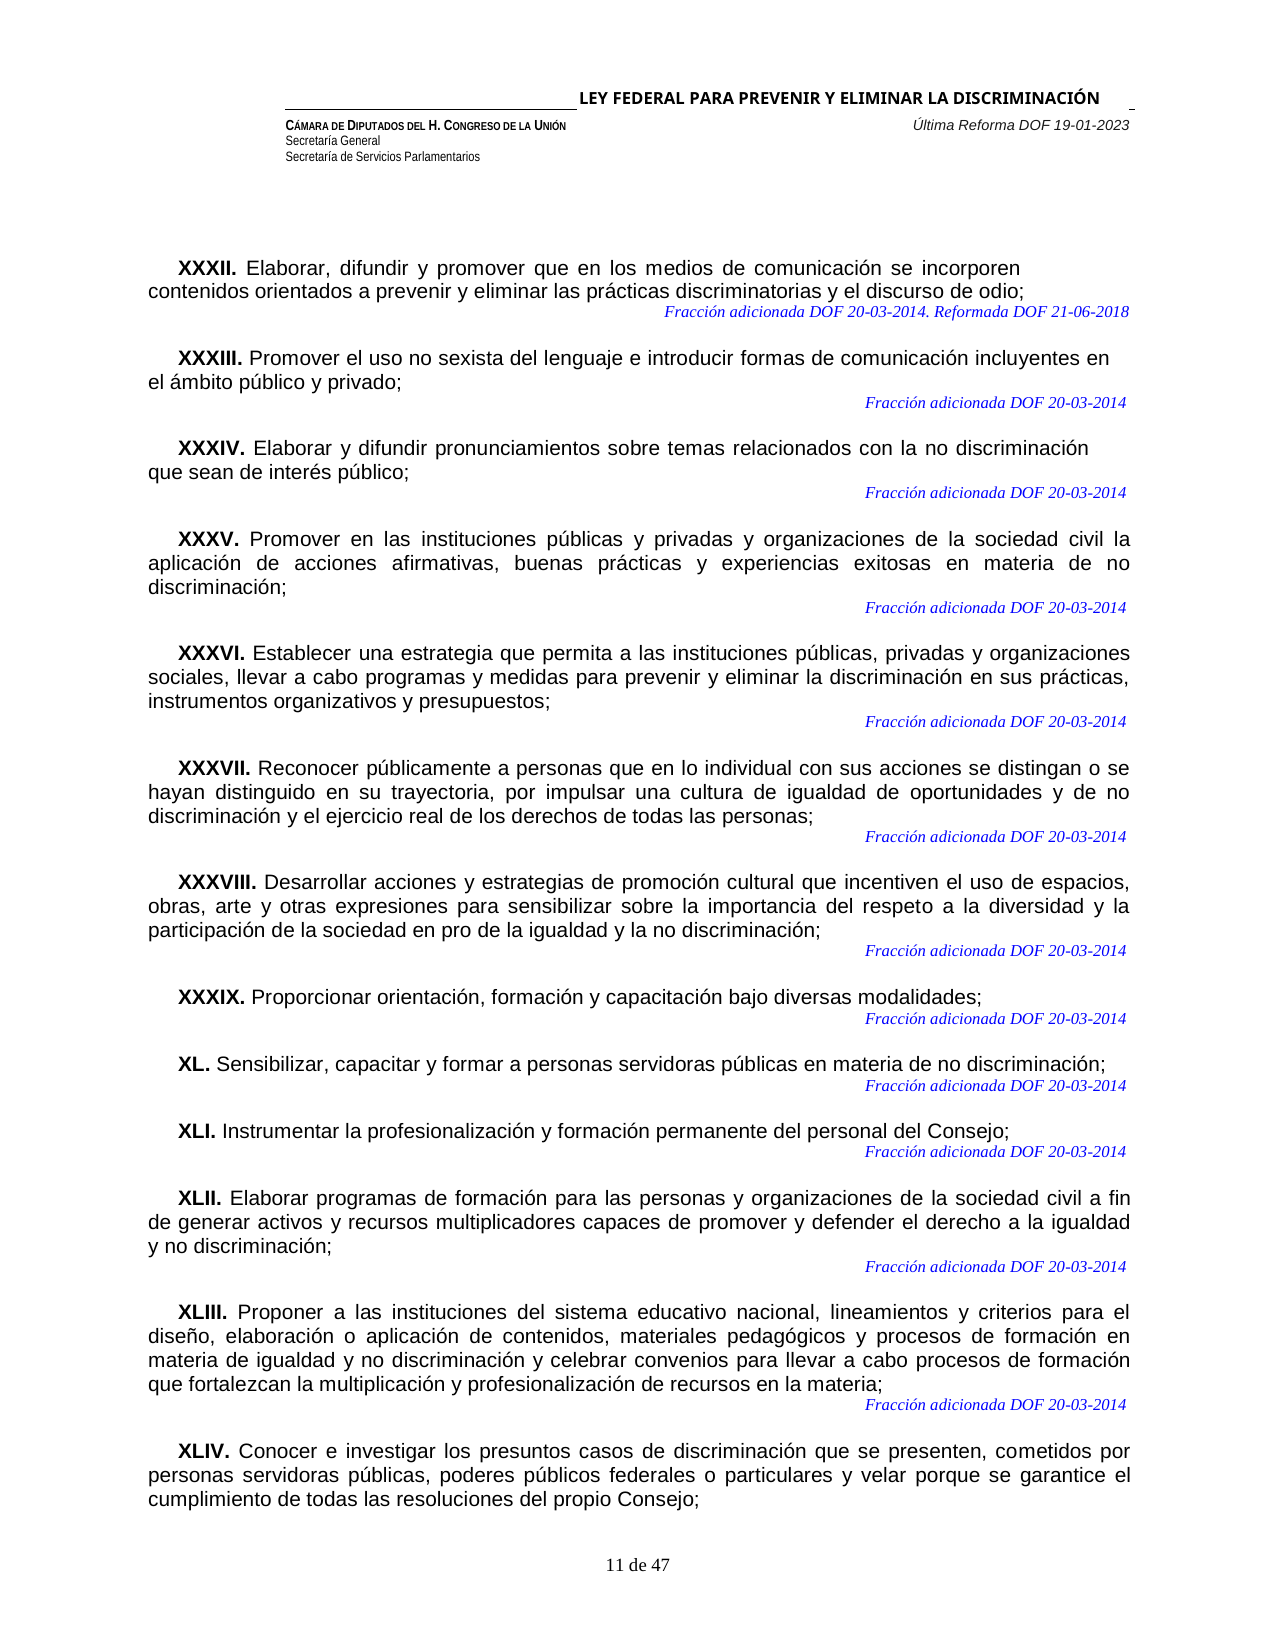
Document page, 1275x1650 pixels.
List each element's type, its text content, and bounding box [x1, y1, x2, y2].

text Fracción adicionada DOF 20-03-2014 [135, 827, 1128, 846]
text Fracción adicionada DOF 20-03-2014. Reformada DOF 21-06-2018 [664, 303, 1148, 322]
text XXXIX. Proporcionar orientación, formación y capacitación bajo diversas modalidades; [178, 984, 1148, 1008]
text Fracción adicionada DOF 20-03-2014 [135, 1008, 1128, 1028]
text XLI. Instrumentar la profesionalización y formación permanente del personal del Consejo; [178, 1119, 1148, 1143]
text Fracción adicionada DOF 20-03-2014 [135, 394, 1128, 412]
text XXXVI. Establecer una estrategia que permita a las instituciones públicas, privadas y organizaciones sociales, llevar a cabo programas y medidas para prevenir y eliminar la discriminación en sus prácticas, instrumentos organizativos y presupuestos; [148, 641, 1130, 713]
text Fracción adicionada DOF 20-03-2014 [135, 484, 1128, 503]
text XXXVII. Reconocer públicamente a personas que en lo individual con sus acciones se distingan o se hayan distinguido en su trayectoria, por impulsar una cultura de igualdad de oportunidades y de no discriminación y el ejercicio real de los derechos de todas las personas; [148, 756, 1130, 827]
text XLIII. Proponer a las instituciones del sistema educativo nacional, lineamientos y criterios para el diseño, elaboración o aplicación de contenidos, materiales pedagógicos y procesos de formación en materia de igualdad y no discriminación y celebrar convenios para llevar a cabo procesos de formación que fortalezcan la multiplicación y profesionalización de recursos en la materia; [148, 1300, 1131, 1396]
text Fracción adicionada DOF 20-03-2014 [135, 1396, 1128, 1414]
text Fracción adicionada DOF 20-03-2014 [135, 1075, 1128, 1094]
text XXXII. Elaborar, difundir y promover que en los medios de comunicación se incorporen contenidos orientados a prevenir y eliminar las prácticas discriminatorias y el discurso de odio; [148, 255, 1130, 303]
text Fracción adicionada DOF 20-03-2014 [135, 942, 1128, 960]
text XXXVIII. Desarrollar acciones y estrategias de promoción cultural que incentiven el uso de espacios, obras, arte y otras expresiones para sensibilizar sobre la importancia del respeto a la diversidad y la participación de la sociedad en pro de la igualdad y la no discriminación; [148, 870, 1131, 942]
text XLII. Elaborar programas de formación para las personas y organizaciones de la sociedad civil a fin de generar activos y recursos multiplicadores capaces de promover y defender el derecho a la igualdad y no discriminación; [148, 1186, 1131, 1257]
text XXXIV. Elaborar y difundir pronunciamientos sobre temas relacionados con la no discriminación que sean de interés público; [148, 436, 1130, 484]
text XL. Sensibilizar, capacitar y formar a personas servidoras públicas en materia de no discriminación; [178, 1051, 1148, 1075]
text Fracción adicionada DOF 20-03-2014 [135, 1257, 1128, 1276]
text XXXIII. Promover el uso no sexista del lenguaje e introducir formas de comunicación incluyentes en el ámbito público y privado; [148, 346, 1131, 394]
text Fracción adicionada DOF 20-03-2014 [135, 598, 1128, 617]
text XXXV. Promover en las instituciones públicas y privadas y organizaciones de la sociedad civil la aplicación de acciones afirmativas, buenas prácticas y experiencias exitosas en materia de no discriminación; [148, 527, 1130, 598]
text XLIV. Conocer e investigar los presuntos casos de discriminación que se presenten, cometidos por personas servidoras públicas, poderes públicos federales o particulares y velar porque se garantice el cumplimiento de todas las resoluciones del propio Consejo; [148, 1439, 1131, 1511]
text Fracción adicionada DOF 20-03-2014 [135, 1143, 1127, 1162]
text Fracción adicionada DOF 20-03-2014 [135, 713, 1128, 732]
